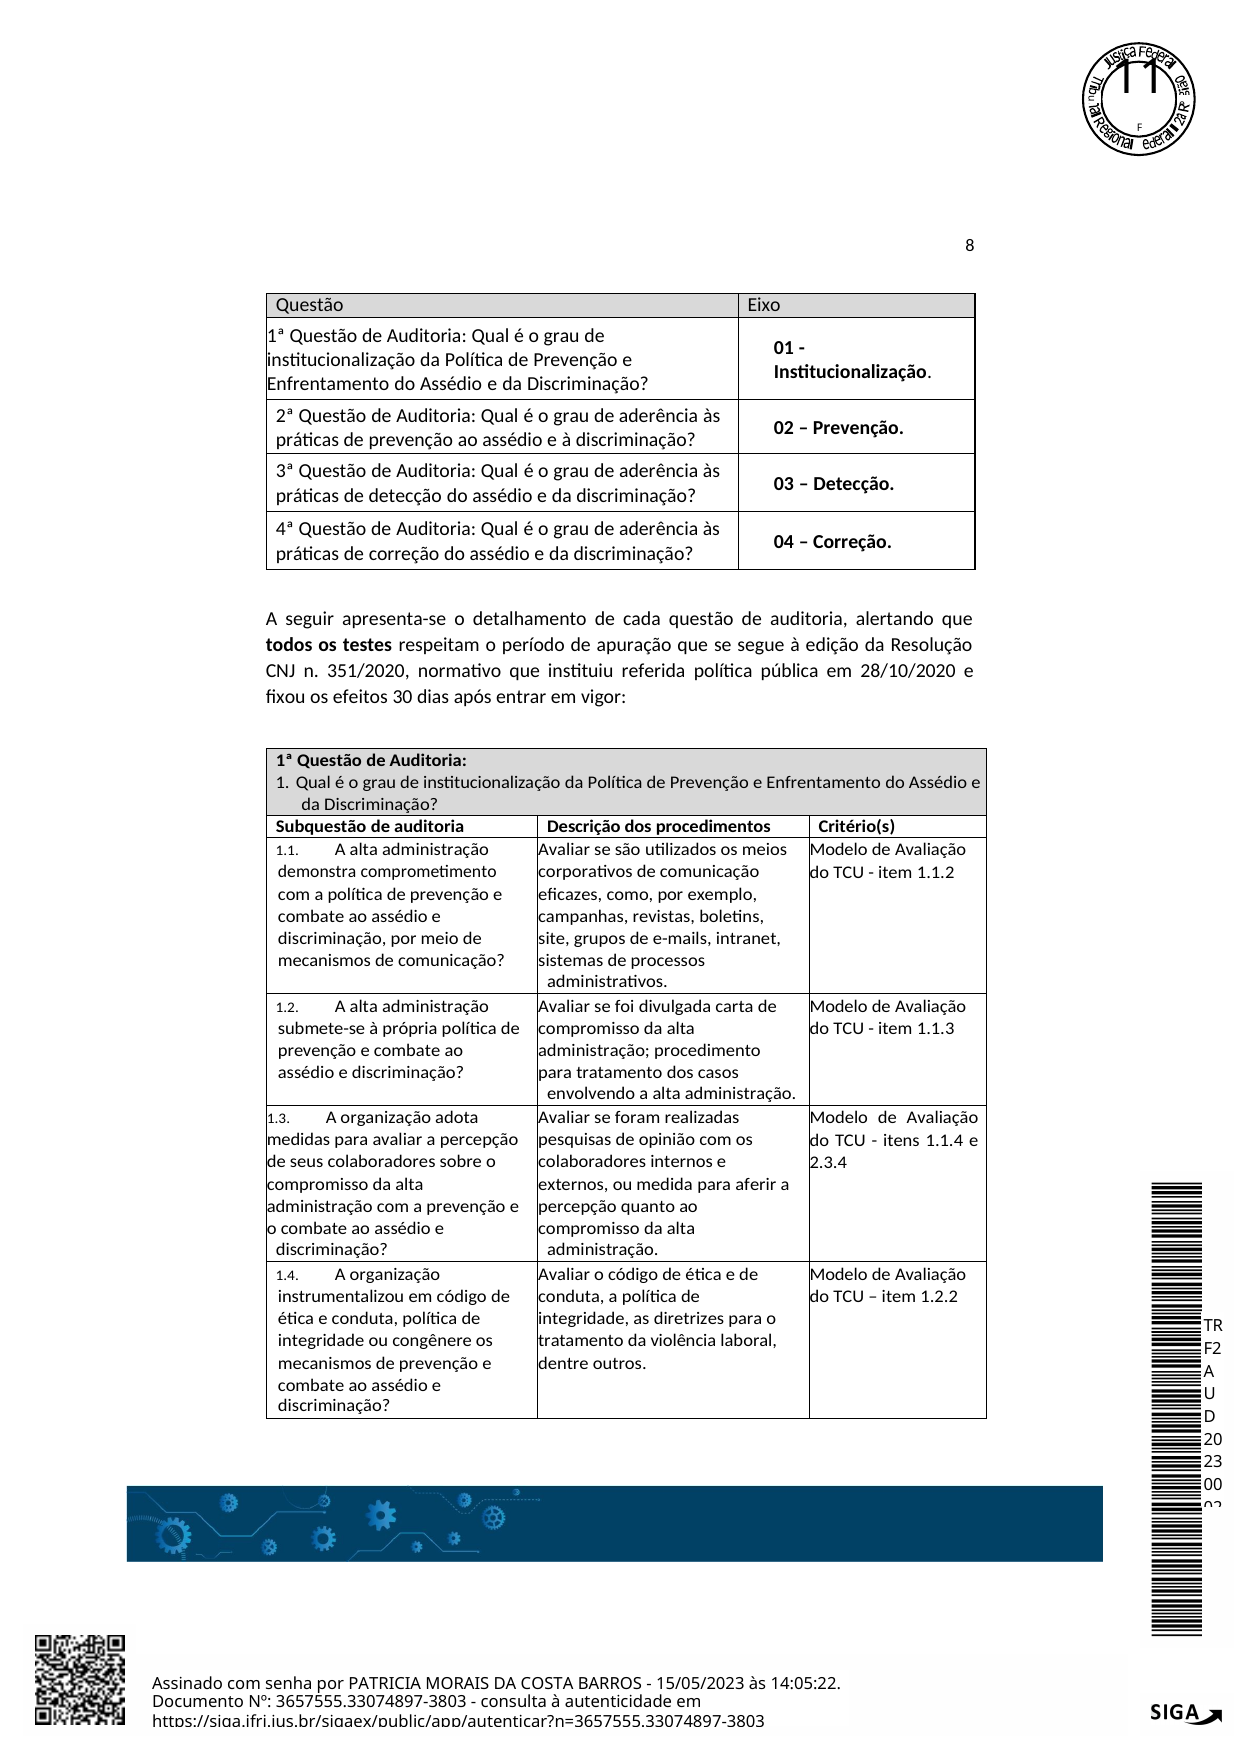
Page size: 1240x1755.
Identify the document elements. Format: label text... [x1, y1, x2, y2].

table_cell 1.2. A alta administração submete-se à própria política de prevenção e combate ao assédio e discriminação? [267, 994, 537, 1105]
table_cell 1.4. A organização instrumentalizou em código de ética e conduta, política de integridade ou congênere os mecanismos de prevenção e combate ao assédio e discriminação? [267, 1262, 537, 1418]
table_cell 4ª Questão de Auditoria: Qual é o grau de aderência às práticas de correção do assédio e da discriminação? [267, 512, 738, 569]
table_cell Modelo de Avaliação do TCU - item 1.1.2 [810, 838, 986, 993]
table_header Eixo [739, 294, 974, 317]
table_cell Subquestão de auditoria [267, 816, 537, 837]
table_cell 04 – Correção. [739, 512, 974, 569]
table_header 1ª Questão de Auditoria: 1. Qual é o grau de institucionalização da Política de Prevenção e Enfrentamento do Assédio e da Discriminação? [267, 749, 986, 815]
table_cell 03 – Detecção. [739, 454, 974, 511]
table_cell Avaliar se são utilizados os meios corporativos de comunicação eficazes, como, por exemplo, campanhas, revistas, boletins, site, grupos de e-mails, intranet, sistemas de processos administrativos. [538, 838, 809, 993]
text e [1179, 96, 1193, 105]
table_cell Avaliar se foi divulgada carta de compromisso da alta administração; procedimento para tratamento dos casos envolvendo a alta administração. [538, 994, 809, 1105]
table_cell 1ª Questão de Auditoria: Qual é o grau de institucionalização da Política de Prevenção e Enfrentamento do Assédio e da Discriminação? [267, 318, 738, 399]
table_cell 02 – Prevenção. [739, 400, 974, 453]
table_cell Modelo de Avaliação do TCU - itens 1.1.4 e 2.3.4 [810, 1106, 986, 1261]
table_cell Avaliar se foram realizadas pesquisas de opinião com os colaboradores internos e externos, ou medida para aferir a percepção quanto ao compromisso da alta administração. [538, 1106, 809, 1261]
table_cell Modelo de Avaliação do TCU - item 1.1.3 [810, 994, 986, 1105]
text TRF2AUD202300029V01 [1203, 1314, 1224, 1506]
text u [1086, 95, 1100, 103]
table_cell Critério(s) [810, 816, 986, 837]
text A seguir apresenta-se o detalhamento de cada questão de auditoria, alertando que todos os testes respeitam o período de apuração que se segue à edição da Resolução CNJ n. 351/2020, normativo que instituiu referida política pública em 28/10/2020 e fixou os efeitos 30 dias após entrar em vigor: [266, 606, 974, 709]
table_cell Avaliar o código de ética e de conduta, a política de integridade, as diretrizes para o tratamento da violência laboral, dentre outros. [538, 1262, 809, 1418]
table_cell Descrição dos procedimentos [538, 816, 809, 837]
table_cell 1.3. A organização adota medidas para avaliar a percepção de seus colaboradores sobre o compromisso da alta administração com a prevenção e o combate ao assédio e discriminação? [267, 1106, 537, 1261]
table_header Questão [267, 294, 738, 317]
table_cell 3ª Questão de Auditoria: Qual é o grau de aderência às práticas de detecção do assédio e da discriminação? [267, 454, 738, 511]
table_cell 01 - Institucionalização. [739, 318, 974, 399]
table_cell Modelo de Avaliação do TCU – item 1.2.2 [810, 1262, 986, 1418]
table_cell 1.1. A alta administração demonstra comprometimento com a política de prevenção e combate ao assédio e discriminação, por meio de mecanismos de comunicação? [267, 838, 537, 993]
table_cell 2ª Questão de Auditoria: Qual é o grau de aderência às práticas de prevenção ao assédio e à discriminação? [267, 400, 738, 453]
text 8 [114, 234, 974, 256]
